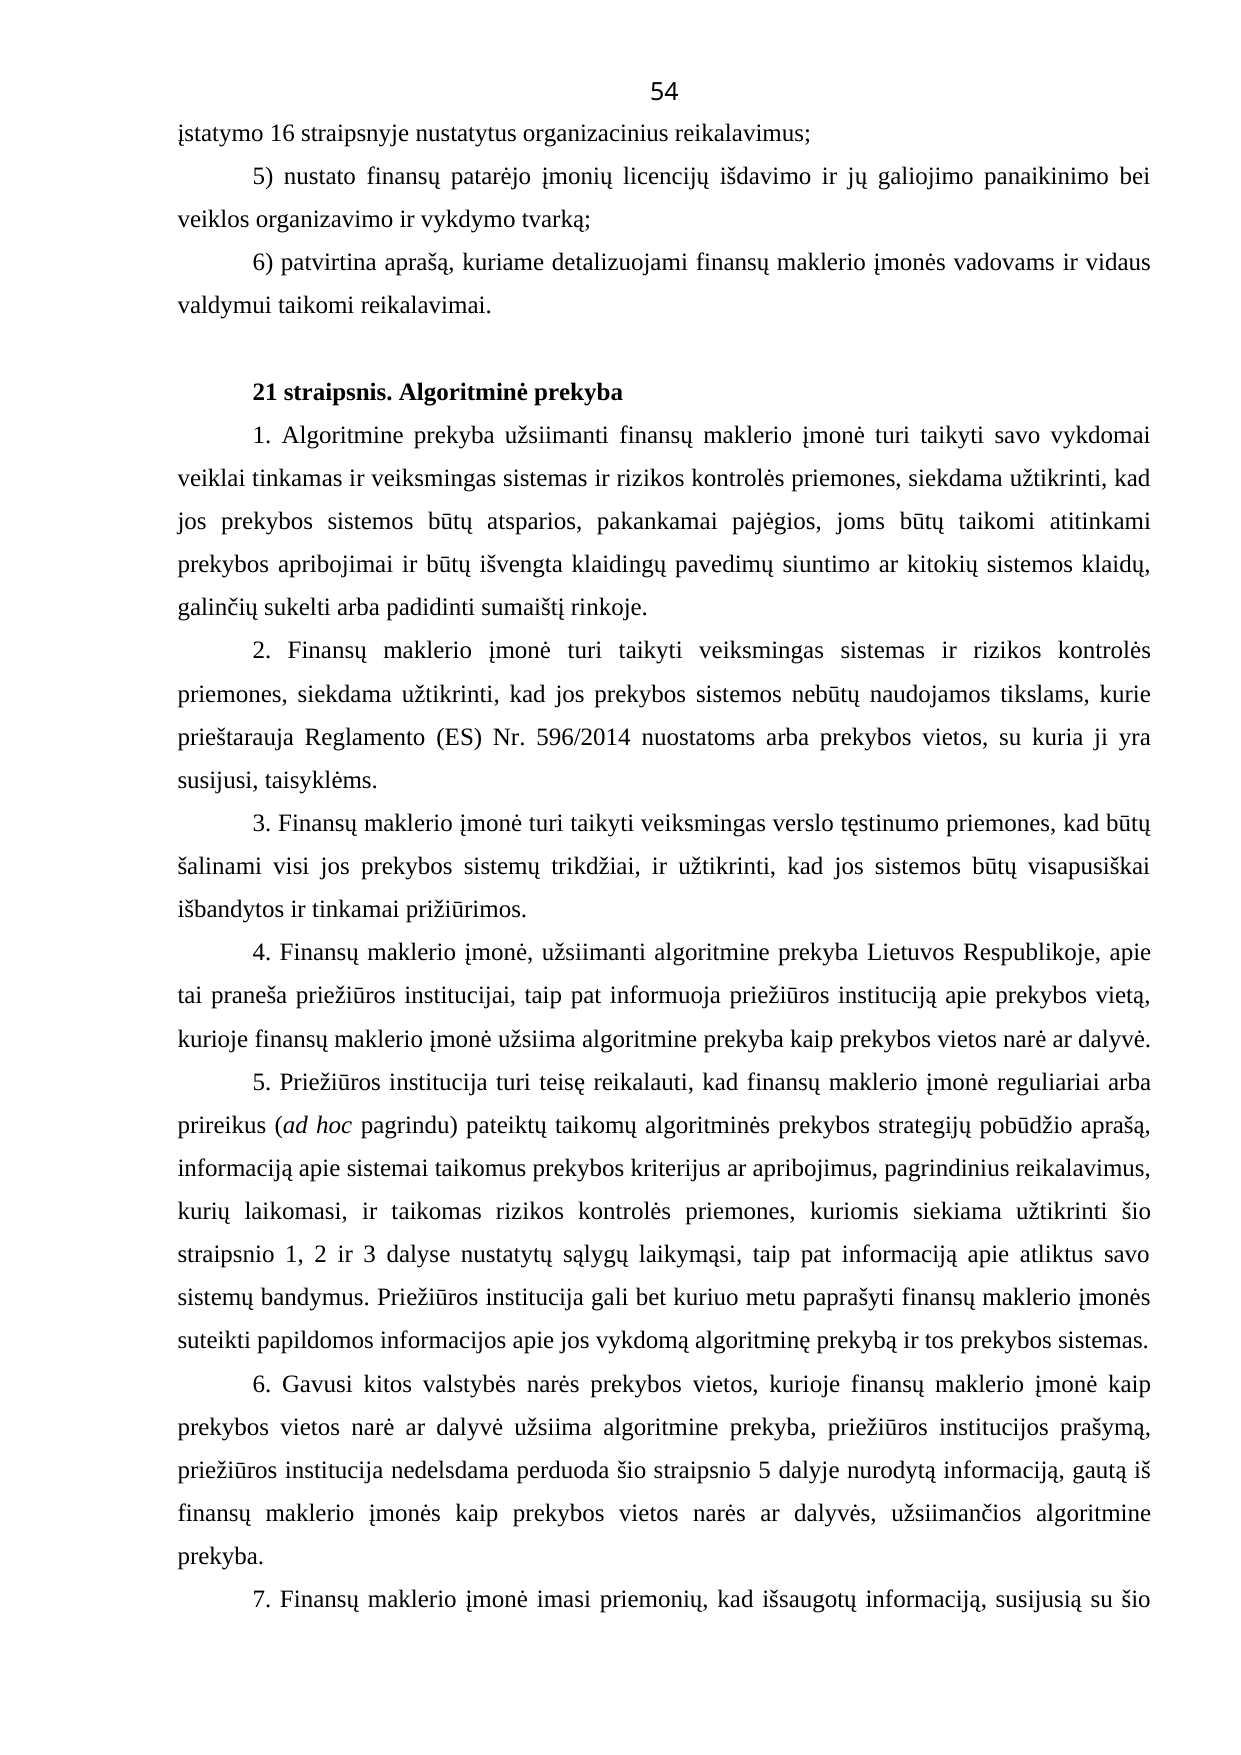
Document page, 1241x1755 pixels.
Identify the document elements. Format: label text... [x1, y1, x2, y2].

text 3. Finansų maklerio įmonė turi taikyti veiksmingas verslo tęstinumo priemones, kad būtų šalinami visi jos prekybos sistemų trikdžiai, ir užtikrinti, kad jos sistemos būtų visapusiškai išbandytos ir tinkamai prižiūrimos. [177, 808, 1152, 923]
text 1. Algoritmine prekyba užsiimanti finansų maklerio įmonė turi taikyti savo vykdomai veiklai tinkamas ir veiksmingas sistemas ir rizikos kontrolės priemones, siekdama užtikrinti, kad jos prekybos sistemos būtų atsparios, pakankamai pajėgios, joms būtų taikomi atitinkami prekybos apribojimai ir būtų išvengta klaidingų pavedimų siuntimo ar kitokių sistemos klaidų, galinčių sukelti arba padidinti sumaištį rinkoje. [177, 420, 1152, 621]
text 6) patvirtina aprašą, kuriame detalizuojami finansų maklerio įmonės vadovams ir vidaus valdymui taikomi reikalavimai. [177, 247, 1152, 319]
text 4. Finansų maklerio įmonė, užsiimanti algoritmine prekyba Lietuvos Respublikoje, apie tai praneša priežiūros institucijai, taip pat informuoja priežiūros instituciją apie prekybos vietą, kurioje finansų maklerio įmonė užsiima algoritmine prekyba kaip prekybos vietos narė ar dalyvė. [177, 937, 1152, 1052]
text 5) nustato finansų patarėjo įmonių licencijų išdavimo ir jų galiojimo panaikinimo bei veiklos organizavimo ir vykdymo tvarką; [177, 161, 1152, 233]
text įstatymo 16 straipsnyje nustatytus organizacinius reikalavimus; [177, 118, 1152, 147]
text 7. Finansų maklerio įmonė imasi priemonių, kad išsaugotų informaciją, susijusią su šio [177, 1584, 1152, 1613]
text 6. Gavusi kitos valstybės narės prekybos vietos, kurioje finansų maklerio įmonė kaip prekybos vietos narė ar dalyvė užsiima algoritmine prekyba, priežiūros institucijos prašymą, priežiūros institucija nedelsdama perduoda šio straipsnio 5 dalyje nurodytą informaciją, gautą iš finansų maklerio įmonės kaip prekybos vietos narės ar dalyvės, užsiimančios algoritmine prekyba. [177, 1369, 1152, 1570]
text 5. Priežiūros institucija turi teisę reikalauti, kad finansų maklerio įmonė reguliariai arba prireikus (ad hoc pagrindu) pateiktų taikomų algoritminės prekybos strategijų pobūdžio aprašą, informaciją apie sistemai taikomus prekybos kriterijus ar apribojimus, pagrindinius reikalavimus, kurių laikomasi, ir taikomas rizikos kontrolės priemones, kuriomis siekiama užtikrinti šio straipsnio 1, 2 ir 3 dalyse nustatytų sąlygų laikymąsi, taip pat informaciją apie atliktus savo sistemų bandymus. Priežiūros institucija gali bet kuriuo metu paprašyti finansų maklerio įmonės suteikti papildomos informacijos apie jos vykdomą algoritminę prekybą ir tos prekybos sistemas. [177, 1067, 1152, 1354]
text 2. Finansų maklerio įmonė turi taikyti veiksmingas sistemas ir rizikos kontrolės priemones, siekdama užtikrinti, kad jos prekybos sistemos nebūtų naudojamos tikslams, kurie prieštarauja Reglamento (ES) Nr. 596/2014 nuostatoms arba prekybos vietos, su kuria ji yra susijusi, taisyklėms. [177, 636, 1152, 794]
text 21 straipsnis. Algoritminė prekyba [177, 377, 1152, 406]
